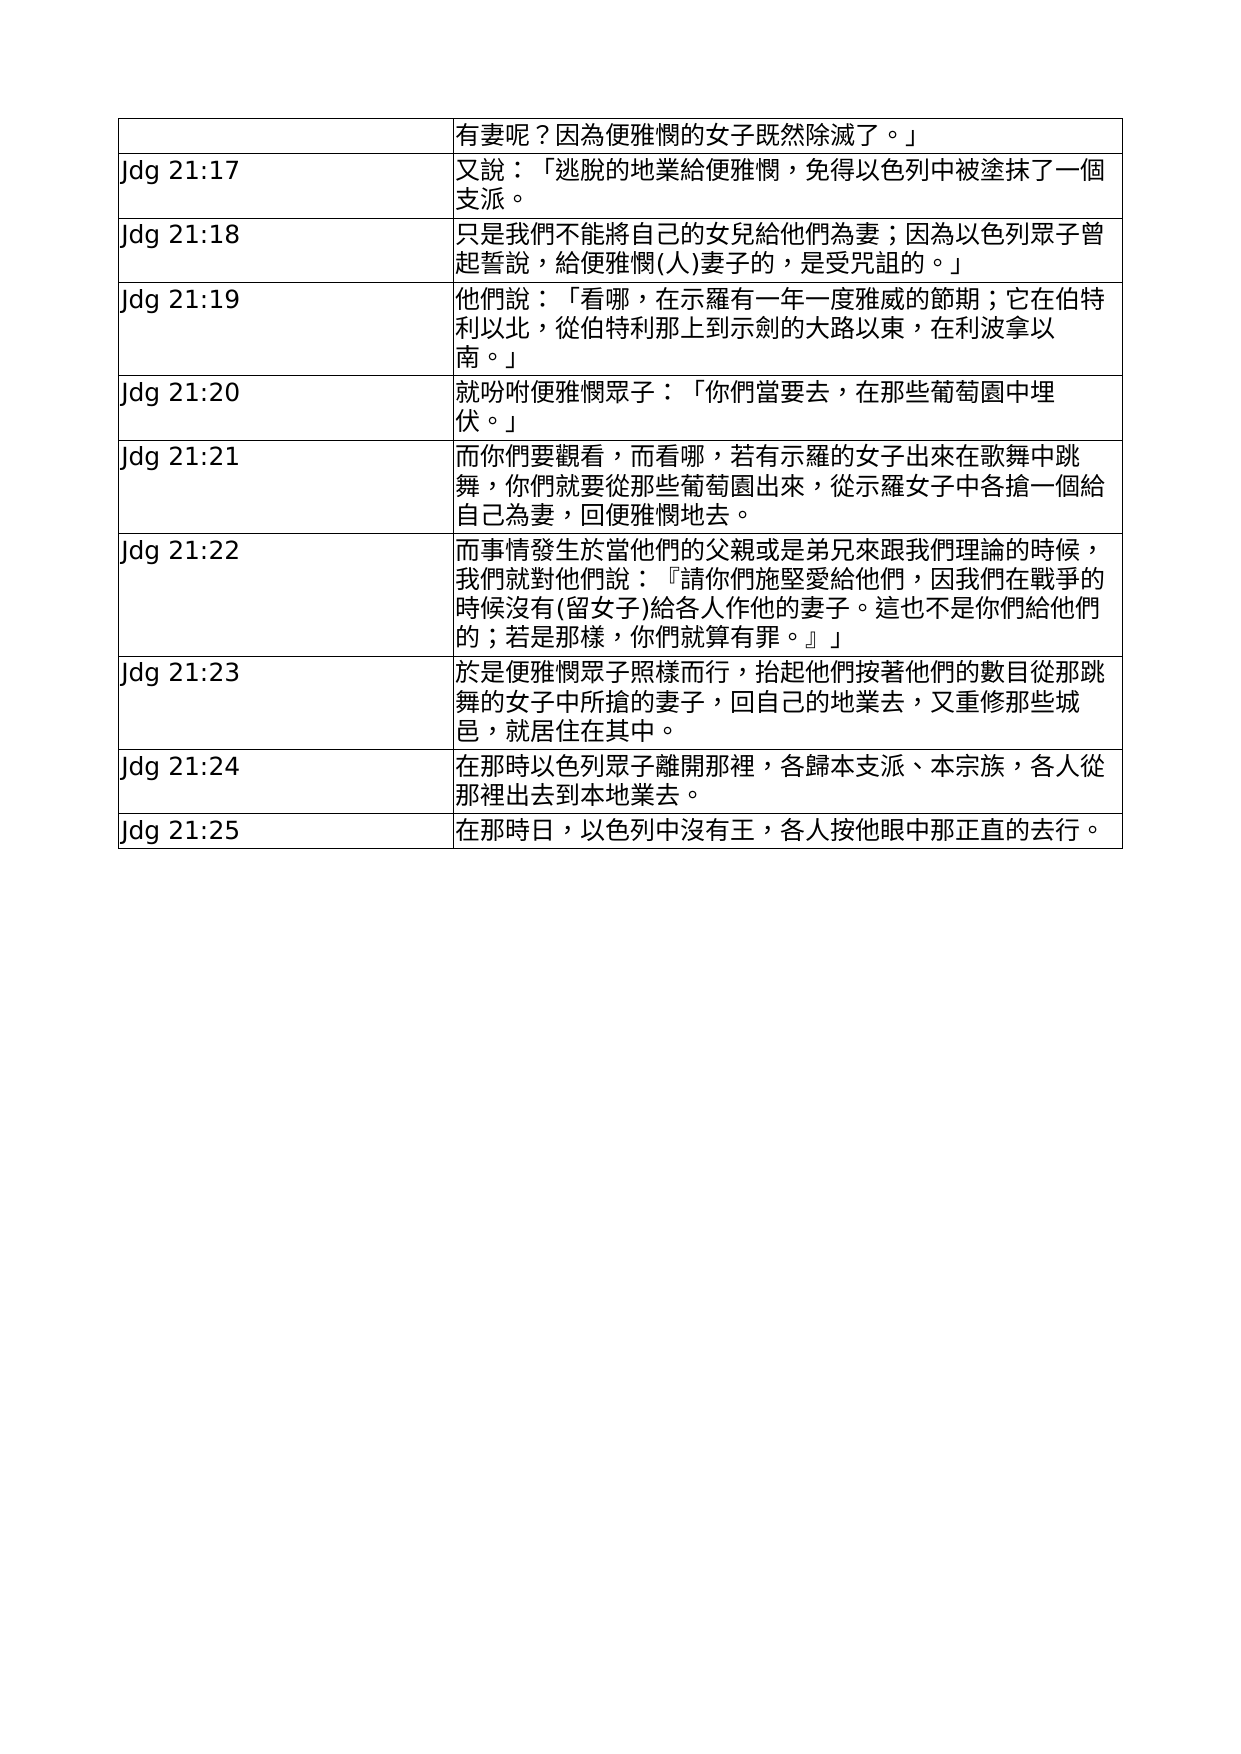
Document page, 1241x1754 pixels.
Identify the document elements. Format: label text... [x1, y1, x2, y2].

table_cell Jdg 21:24 [119, 750, 453, 813]
table_cell 只是我們不能將自己的女兒給他們為妻；因為以色列眾子曾起誓說，給便雅憫(人)妻子的，是受咒詛的。」 [454, 219, 1122, 282]
table_cell Jdg 21:19 [119, 283, 453, 375]
table_cell Jdg 21:20 [119, 376, 453, 439]
table_cell Jdg 21:18 [119, 219, 453, 282]
table_cell 在那時日，以色列中沒有王，各人按他眼中那正直的去行。 [454, 814, 1122, 848]
table_cell [119, 119, 453, 153]
table_cell 而事情發生於當他們的父親或是弟兄來跟我們理論的時候，我們就對他們說：『請你們施堅愛給他們，因我們在戰爭的時候沒有(留女子)給各人作他的妻子。這也不是你們給他們的；若是那樣，你們就算有罪。』」 [454, 534, 1122, 656]
table_cell Jdg 21:17 [119, 154, 453, 217]
table_cell Jdg 21:22 [119, 534, 453, 656]
table_cell Jdg 21:21 [119, 441, 453, 533]
table_cell 有妻呢？因為便雅憫的女子既然除滅了。」 [454, 119, 1122, 153]
table_cell 在那時以色列眾子離開那裡，各歸本支派、本宗族，各人從那裡出去到本地業去。 [454, 750, 1122, 813]
table_cell Jdg 21:25 [119, 814, 453, 848]
table_cell 就吩咐便雅憫眾子：「你們當要去，在那些葡萄園中埋伏。」 [454, 376, 1122, 439]
table_cell 而你們要觀看，而看哪，若有示羅的女子出來在歌舞中跳舞，你們就要從那些葡萄園出來，從示羅女子中各搶一個給自己為妻，回便雅憫地去。 [454, 441, 1122, 533]
table_cell 於是便雅憫眾子照樣而行，抬起他們按著他們的數目從那跳舞的女子中所搶的妻子，回自己的地業去，又重修那些城邑，就居住在其中。 [454, 657, 1122, 749]
table_cell 又說：「逃脫的地業給便雅憫，免得以色列中被塗抹了一個支派。 [454, 154, 1122, 217]
table_cell 他們說：「看哪，在示羅有一年一度雅威的節期；它在伯特利以北，從伯特利那上到示劍的大路以東，在利波拿以南。」 [454, 283, 1122, 375]
table_cell Jdg 21:23 [119, 657, 453, 749]
